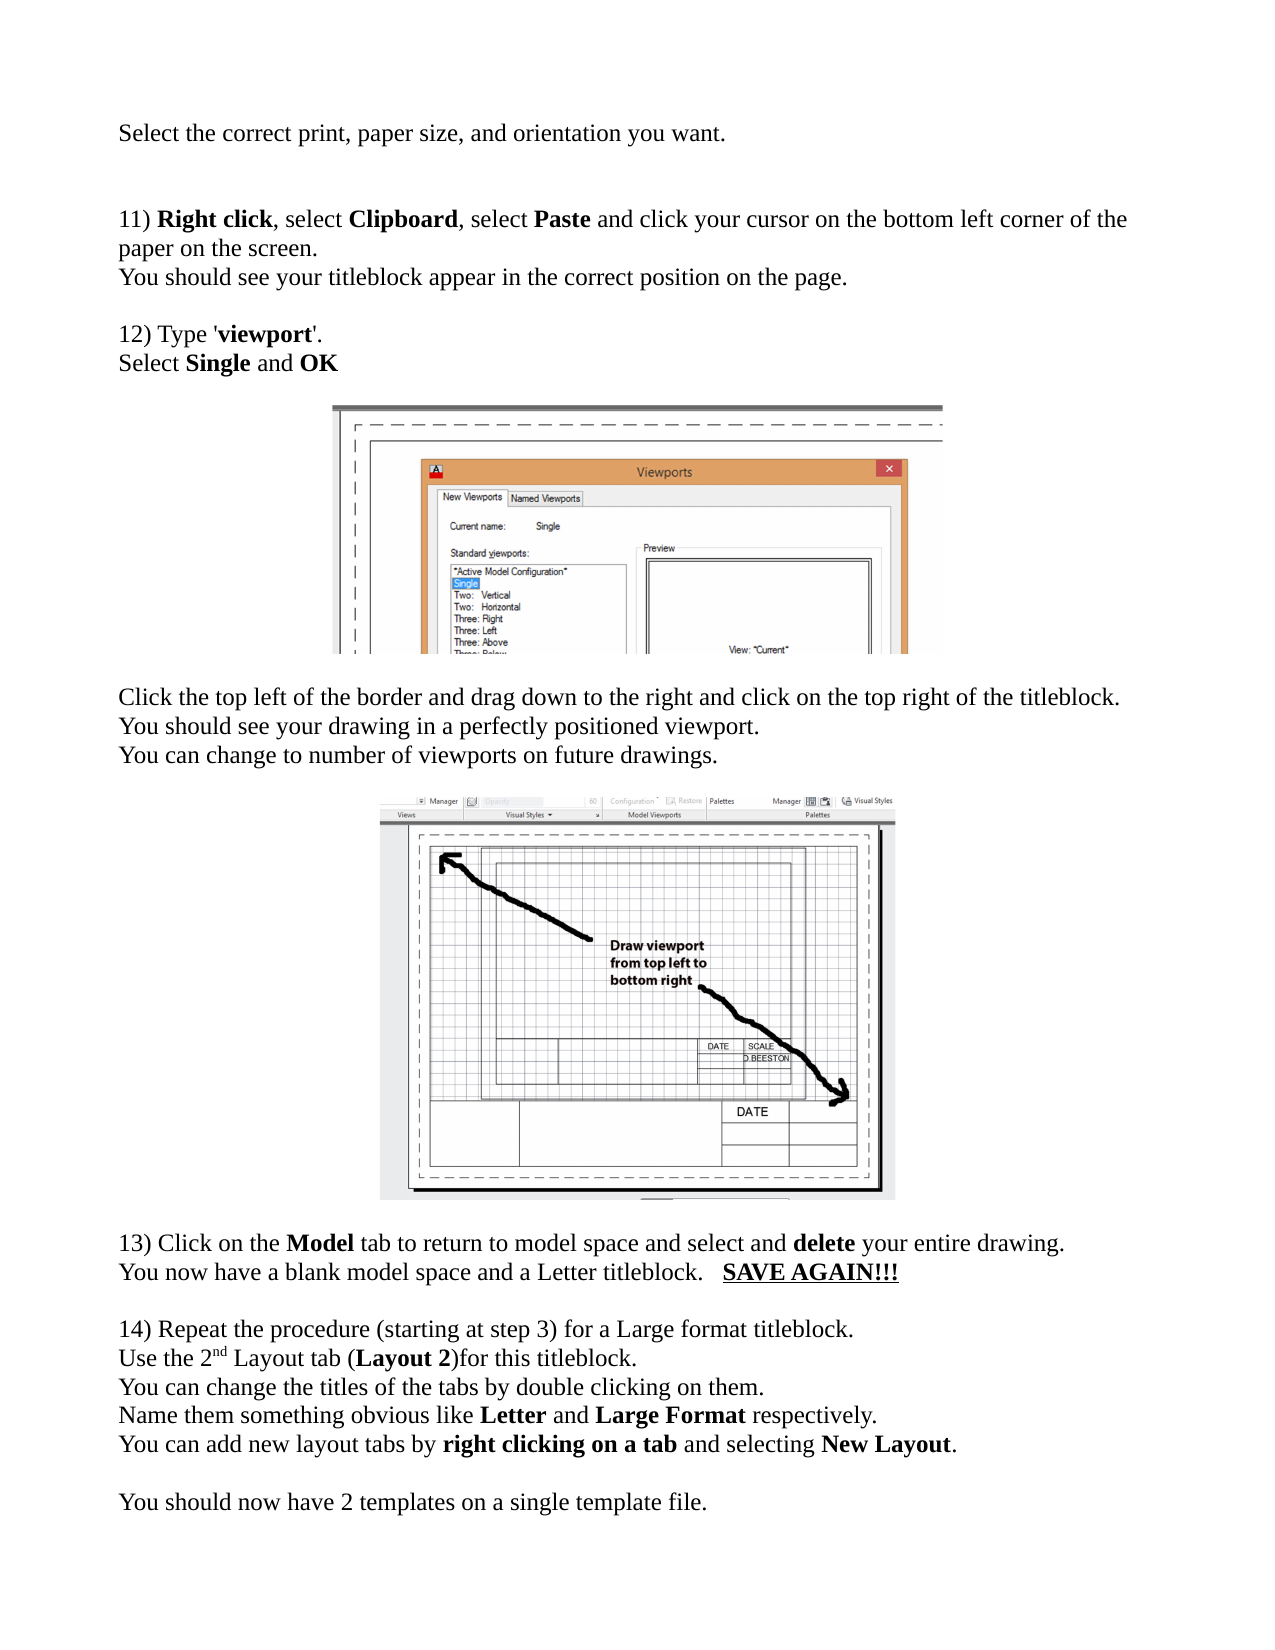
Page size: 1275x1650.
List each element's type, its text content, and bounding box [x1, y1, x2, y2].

text 12) Type 'viewport'. [118, 319, 1157, 348]
text Select the correct print, paper size, and orientation you want. [118, 118, 1157, 147]
text You can change the titles of the tabs by double clicking on them. [118, 1372, 1157, 1401]
text 13) Click on the Model tab to return to model space and select and delete your entire drawing. [118, 1228, 1157, 1257]
text Click the top left of the border and drag down to the right and click on the top right of the titleblock. [118, 682, 1157, 711]
text You can add new layout tabs by right clicking on a tab and selecting New Layout. [118, 1429, 1157, 1458]
text Name them something obvious like Letter and Large Format respectively. [118, 1401, 1157, 1429]
picture [379, 797, 896, 1200]
text 11) Right click, select Clipboard, select Paste and click your cursor on the bottom left corner of the paper on the screen. [118, 204, 1157, 262]
text Use the 2nd Layout tab (Layout 2)for this titleblock. [118, 1343, 1157, 1372]
text You should see your drawing in a perfectly positioned viewport. [118, 711, 1157, 740]
text You now have a blank model space and a Letter titleblock. SAVE AGAIN!!! [118, 1257, 1157, 1286]
text You should now have 2 templates on a single template file. [118, 1487, 1157, 1516]
text 14) Repeat the procedure (starting at step 3) for a Large format titleblock. [118, 1314, 1157, 1343]
text Select Single and OK [118, 348, 1157, 377]
text You can change to number of viewports on future drawings. [118, 740, 1157, 769]
text You should see your titleblock appear in the correct position on the page. [118, 262, 1157, 291]
picture [332, 405, 943, 654]
